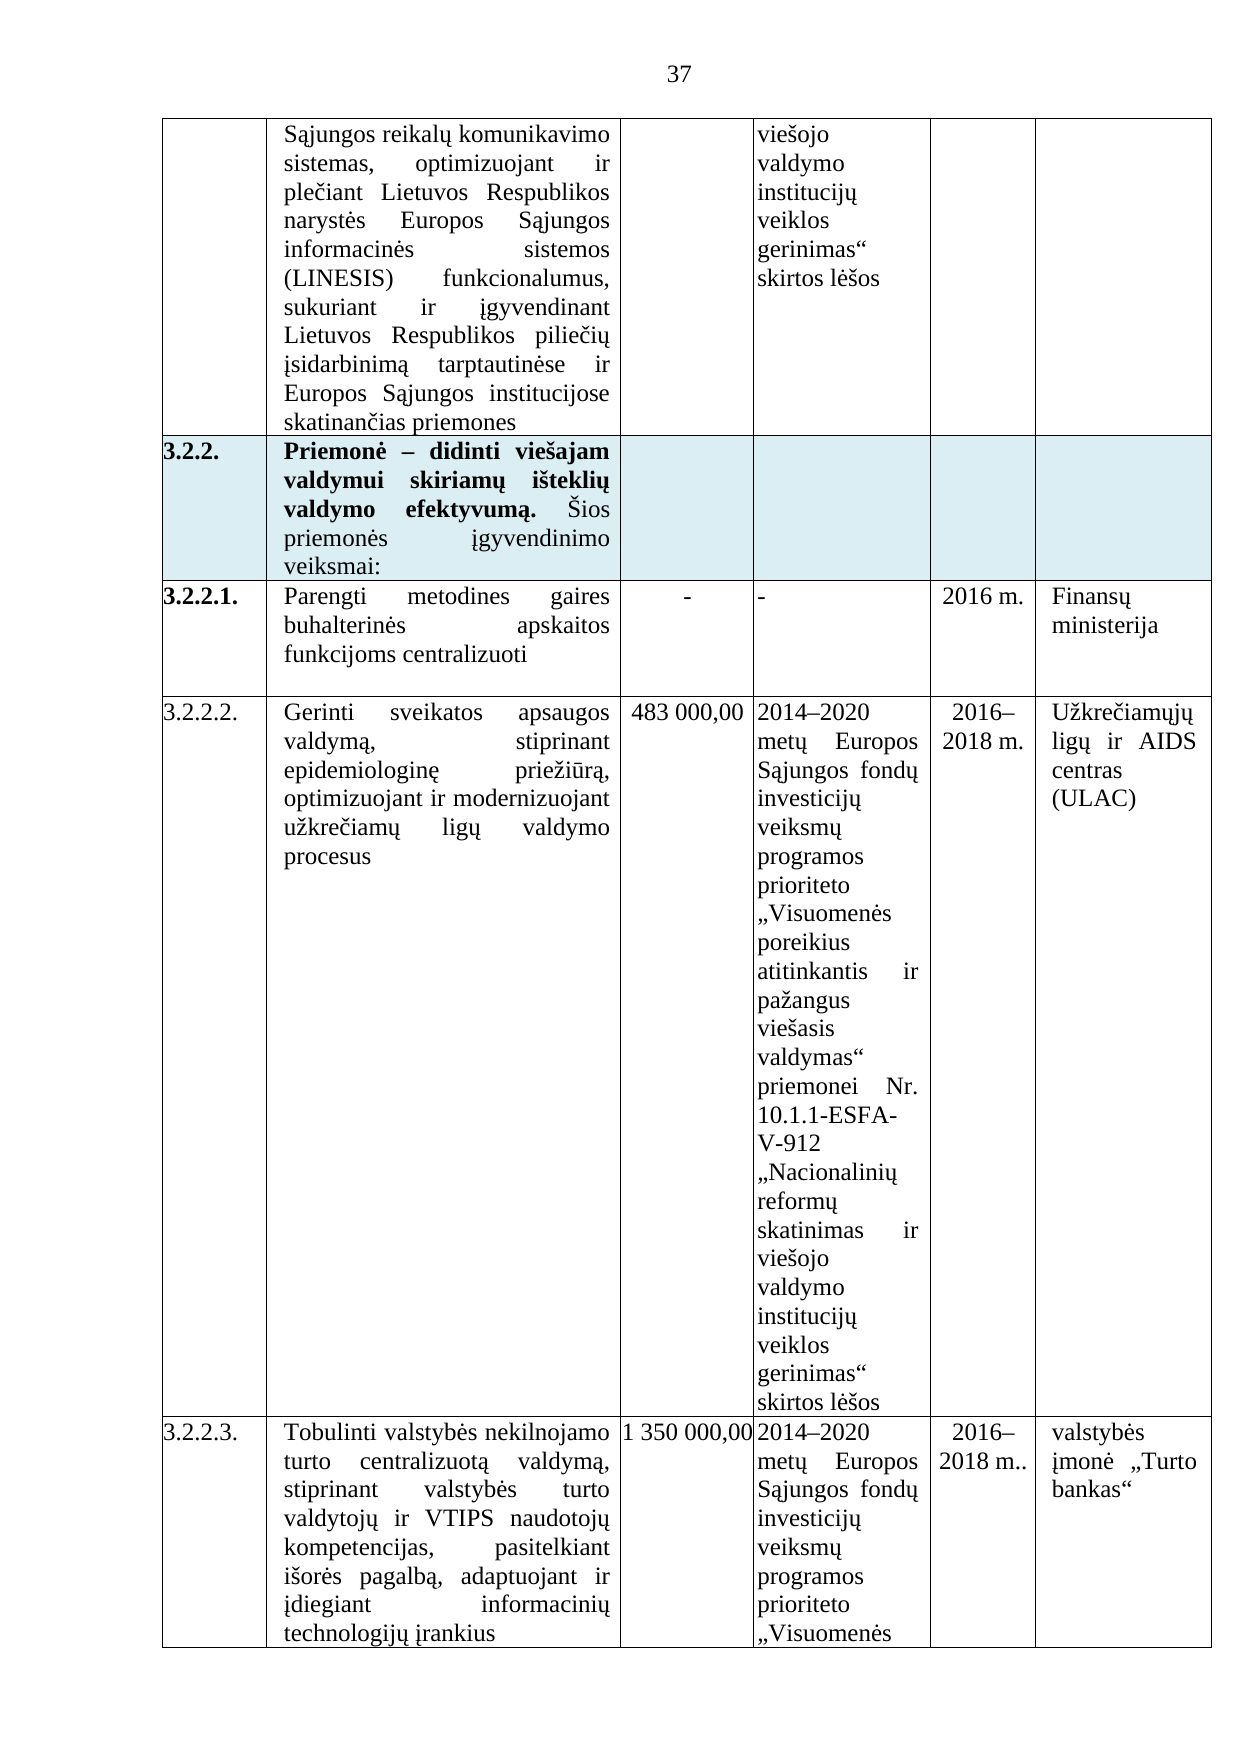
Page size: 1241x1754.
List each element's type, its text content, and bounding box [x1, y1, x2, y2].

table_cell [931, 119, 1035, 435]
table_cell Finansų ministerija [1036, 581, 1211, 696]
table_cell [163, 119, 266, 435]
table_cell 3.2.2.3. [163, 1417, 266, 1647]
table_cell Tobulinti valstybės nekilnojamo turto centralizuotą valdymą, stiprinant valstybės turto valdytojų ir VTIPS naudotojų kompetencijas, pasitelkiant išorės pagalbą, adaptuojant ir įdiegiant informacinių technologijų įrankius [267, 1417, 620, 1647]
table_cell 2016–2018 m.. [931, 1417, 1035, 1647]
table_cell 2016 m. [931, 581, 1035, 696]
table_cell Parengti metodines gaires buhalterinės apskaitos funkcijoms centralizuoti [267, 581, 620, 696]
table_cell 483 000,00 [621, 697, 753, 1416]
table_cell 2014–2020 metų Europos Sąjungos fondų investicijų veiksmų programos prioriteto „Visuomenės poreikius atitinkantis ir pažangus viešasis valdymas“ priemonei Nr. 10.1.1-ESFA-V-912 „Nacionalinių reformų skatinimas ir viešojo valdymo institucijų veiklos gerinimas“ skirtos lėšos [754, 697, 930, 1416]
table_cell Užkrečiamųjų ligų ir AIDS centras (ULAC) [1036, 697, 1211, 1416]
table_cell 3.2.2. [163, 436, 266, 580]
table_cell - [754, 581, 930, 696]
table_cell Gerinti sveikatos apsaugos valdymą, stiprinant epidemiologinę priežiūrą, optimizuojant ir modernizuojant užkrečiamų ligų valdymo procesus [267, 697, 620, 1416]
table_cell viešojo valdymo institucijų veiklos gerinimas“ skirtos lėšos [754, 119, 930, 435]
table_cell 2016–2018 m. [931, 697, 1035, 1416]
table_cell Sąjungos reikalų komunikavimo sistemas, optimizuojant ir plečiant Lietuvos Respublikos narystės Europos Sąjungos informacinės sistemos (LINESIS) funkcionalumus, sukuriant ir įgyvendinant Lietuvos Respublikos piliečių įsidarbinimą tarptautinėse ir Europos Sąjungos institucijose skatinančias priemones [267, 119, 620, 435]
table_cell [621, 436, 753, 580]
table_cell [1036, 119, 1211, 435]
table_cell 1 350 000,00 [621, 1417, 753, 1647]
table_cell 3.2.2.1. [163, 581, 266, 696]
table_cell [621, 119, 753, 435]
table_cell valstybės įmonė „Turto bankas“ [1036, 1417, 1211, 1647]
table_cell [1036, 436, 1211, 580]
table_cell [754, 436, 930, 580]
table_cell [931, 436, 1035, 580]
table_cell Priemonė – didinti viešajam valdymui skiriamų išteklių valdymo efektyvumą. Šios priemonės įgyvendinimo veiksmai: [267, 436, 620, 580]
table_cell 2014–2020 metų Europos Sąjungos fondų investicijų veiksmų programos prioriteto „Visuomenės [754, 1417, 930, 1647]
table_cell 3.2.2.2. [163, 697, 266, 1416]
table_cell - [621, 581, 753, 696]
